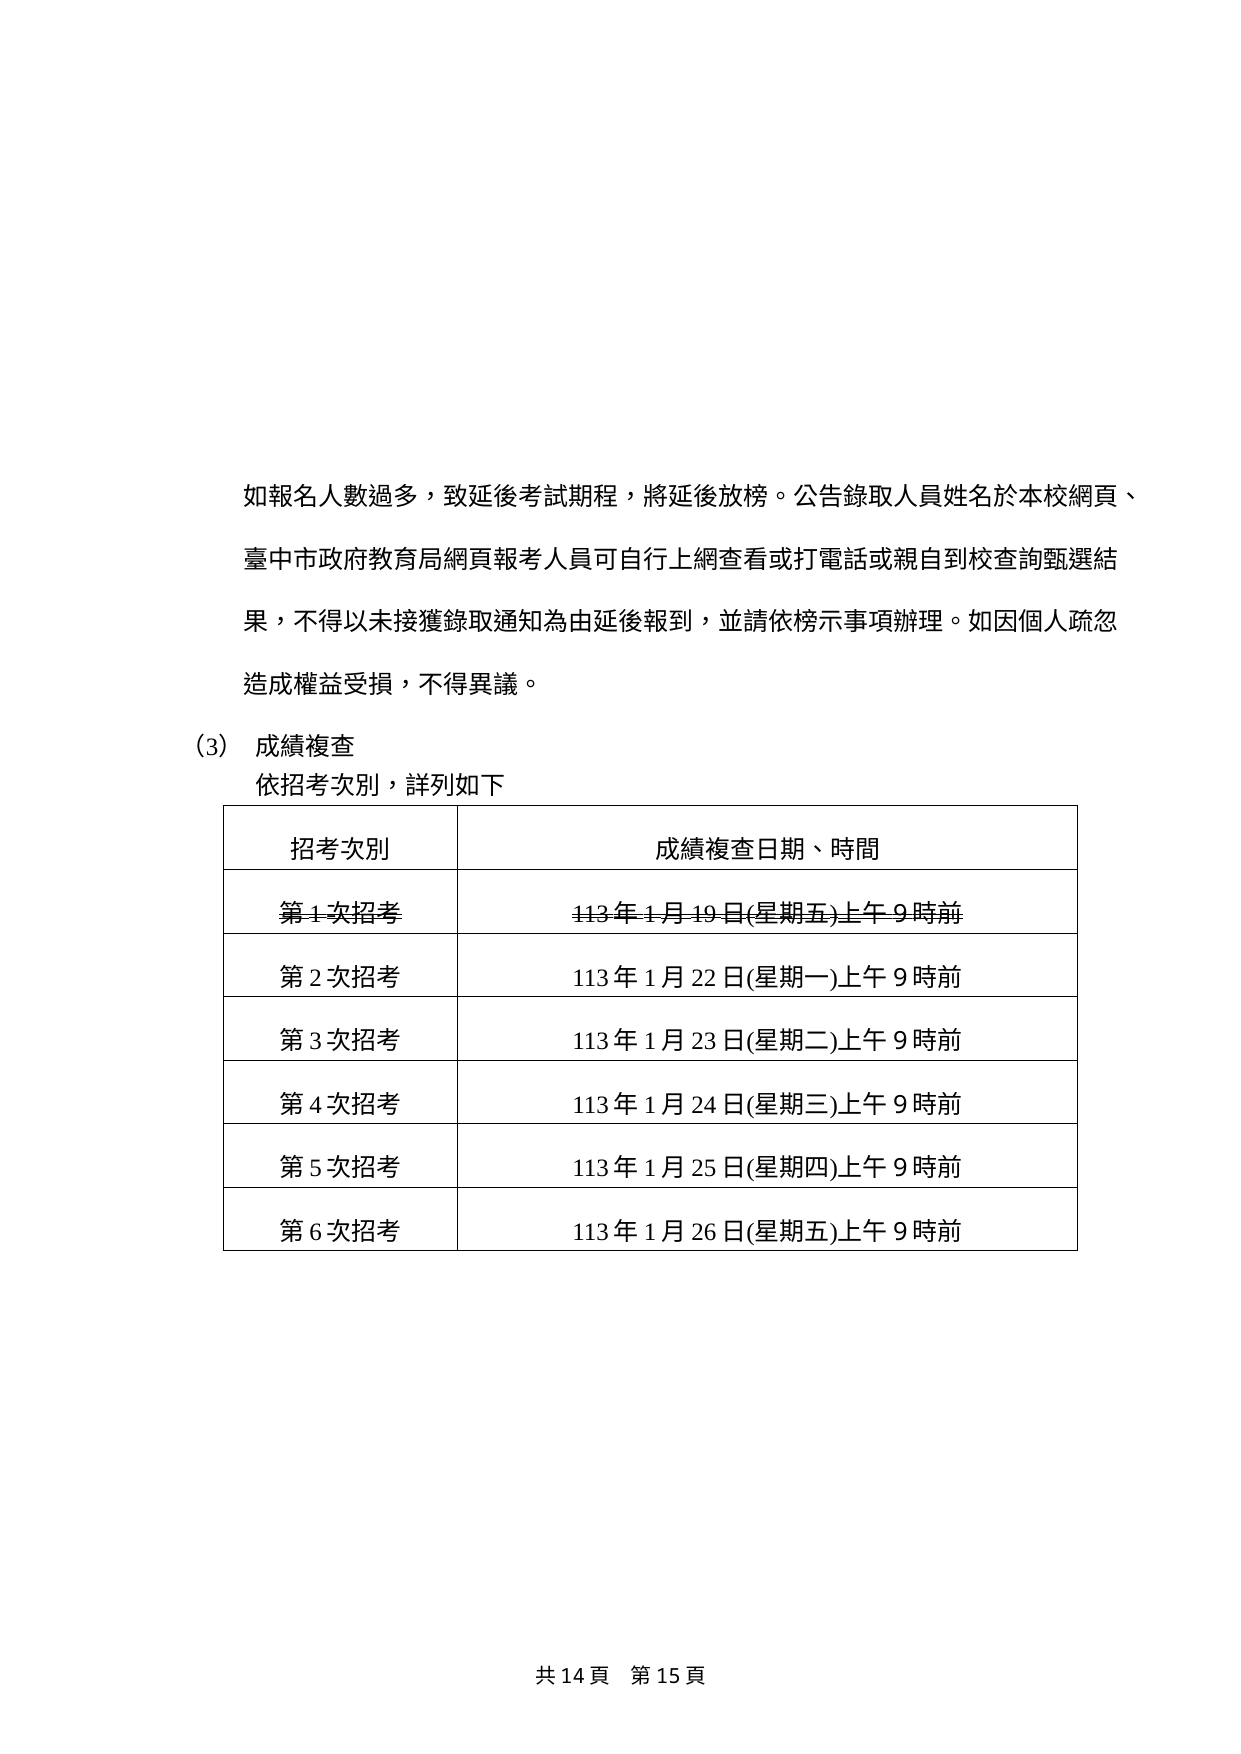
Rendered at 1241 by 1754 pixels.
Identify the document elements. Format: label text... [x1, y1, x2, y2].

table_cell 113年1月19日(星期五)上午9時前 [458, 870, 1077, 932]
list 成績複查 [181, 703, 1122, 766]
table_cell 113年1月26日(星期五)上午9時前 [458, 1188, 1077, 1250]
table_cell 第5次招考 [224, 1124, 457, 1187]
table_cell 第6次招考 [224, 1188, 457, 1250]
table_cell 113年1月23日(星期二)上午9時前 [458, 997, 1077, 1059]
table_header 成績複查日期、時間 [458, 806, 1077, 869]
table_cell 113年1月24日(星期三)上午9時前 [458, 1061, 1077, 1123]
table_cell 第4次招考 [224, 1061, 457, 1123]
table_cell 第2次招考 [224, 934, 457, 996]
text 依招考次別，詳列如下 [256, 766, 1122, 802]
table_cell 113年1月25日(星期四)上午9時前 [458, 1124, 1077, 1187]
text 如報名人數過多，致延後考試期程，將延後放榜。公告錄取人員姓名於本校網頁、臺中市政府教育局網頁報考人員可自行上網查看或打電話或親自到校查詢甄選結果，不得以未接獲錄取通知為由延後報到，並請依榜示事項辦理。如因個人疏忽造成權益受損，不得異議。 [243, 453, 1122, 703]
table_cell 第1次招考 [224, 870, 457, 932]
table_cell 113年1月22日(星期一)上午9時前 [458, 934, 1077, 996]
table_cell 第3次招考 [224, 997, 457, 1059]
table_header 招考次別 [224, 806, 457, 869]
